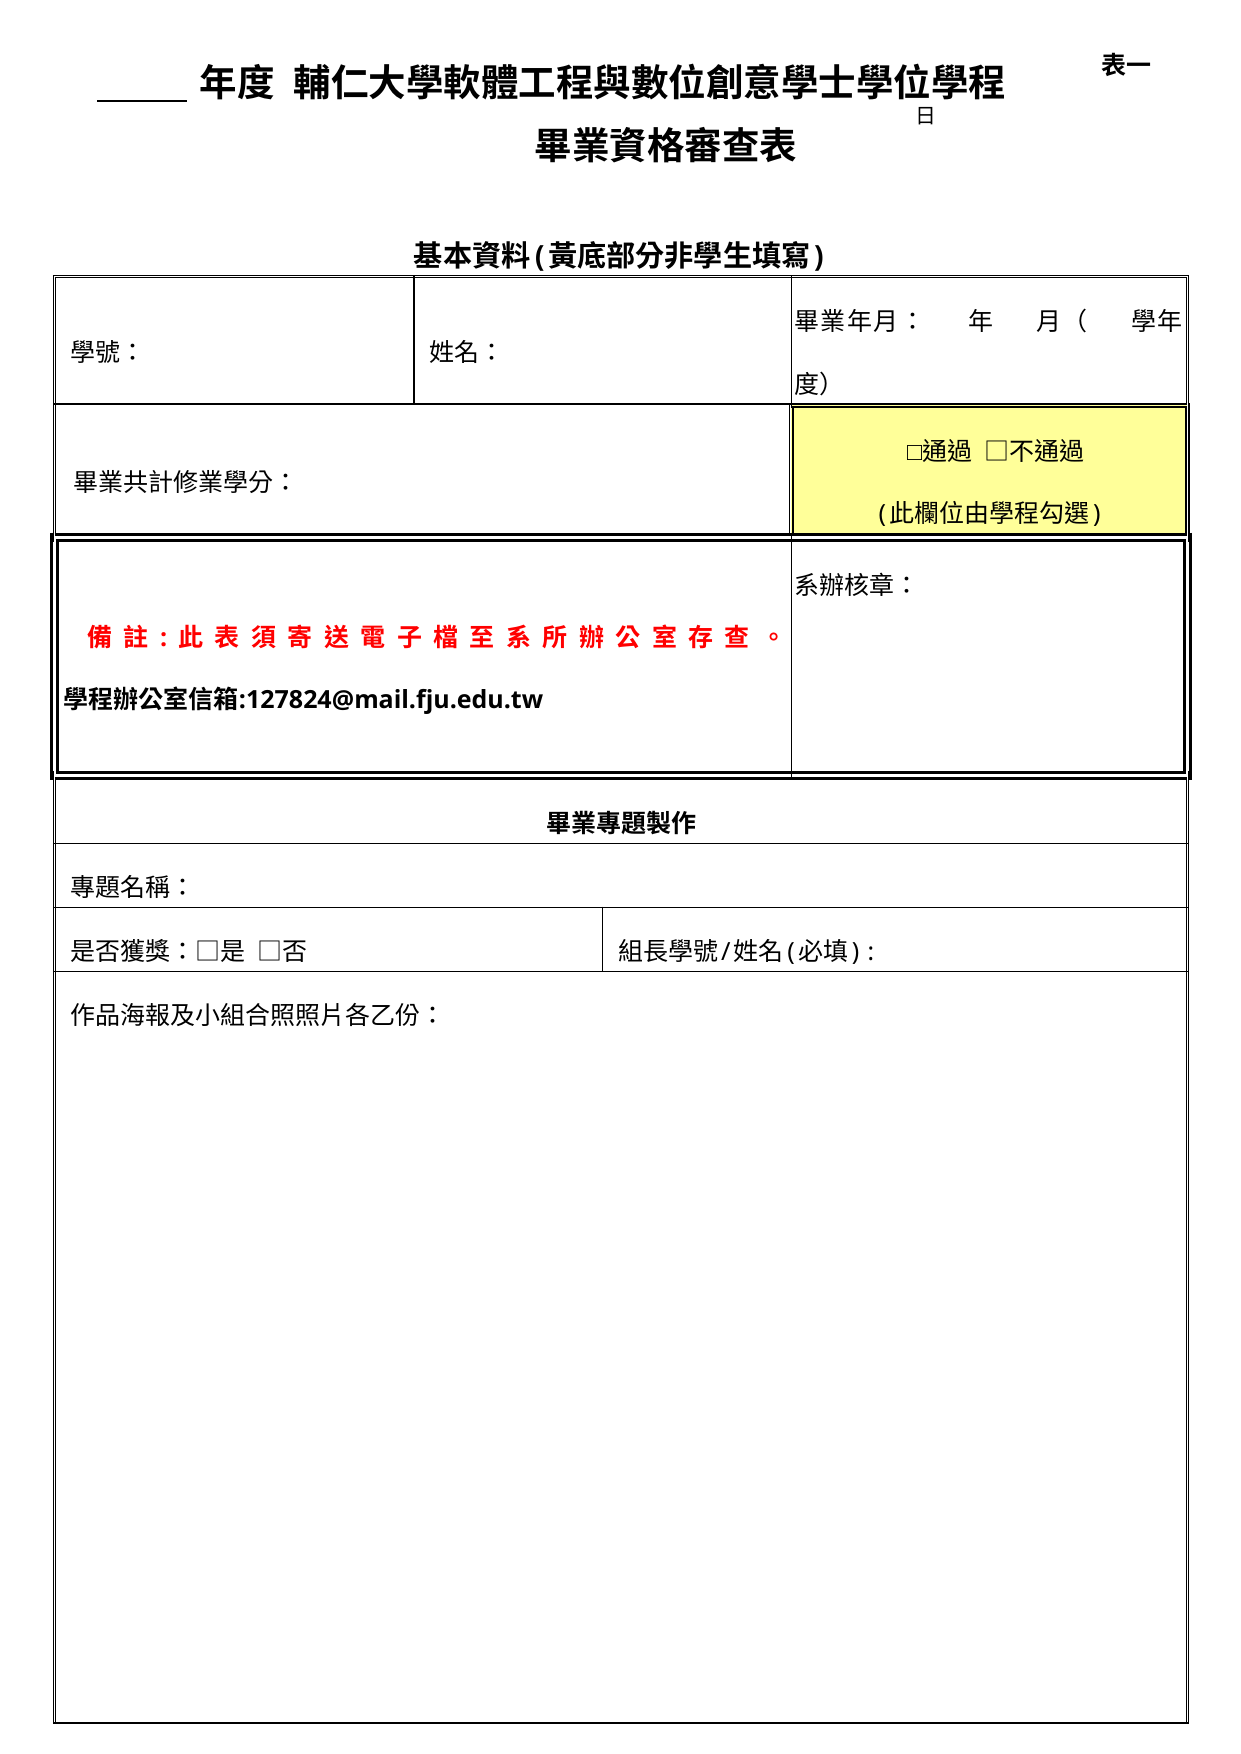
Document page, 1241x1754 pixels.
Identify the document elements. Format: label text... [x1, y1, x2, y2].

table_header 年度 輔仁大學軟體工程與數位創意學士學位學程 畢業資格審查表 基本資料(黃底部分非學生填寫) [54, 38, 1187, 275]
table_cell 畢業年月： 年 月（ 學年度） [792, 278, 1186, 403]
table_cell 備註:此表須寄送電子檔至系所辦公室存查。 學程辦公室信箱:127824@mail.fju.edu.tw [54, 534, 791, 771]
table_cell 組長學號/姓名(必填): [603, 908, 1186, 971]
table_cell [54, 771, 791, 777]
table_cell 學號： [56, 278, 413, 403]
table_cell 姓名： [415, 278, 791, 403]
table_cell 是否獲獎：□是 □否 [56, 908, 602, 971]
table_cell 專題名稱： [56, 844, 1186, 907]
table_cell 畢業共計修業學分： [56, 405, 789, 533]
table_cell 系辦核章： [792, 536, 1187, 771]
table_cell □通過 □不通過 (此欄位由學程勾選) [794, 408, 1185, 533]
table_cell 畢業專題製作 [56, 780, 1186, 843]
table_cell 作品海報及小組合照照片各乙份： [56, 972, 1186, 1722]
table_cell [792, 771, 1187, 777]
